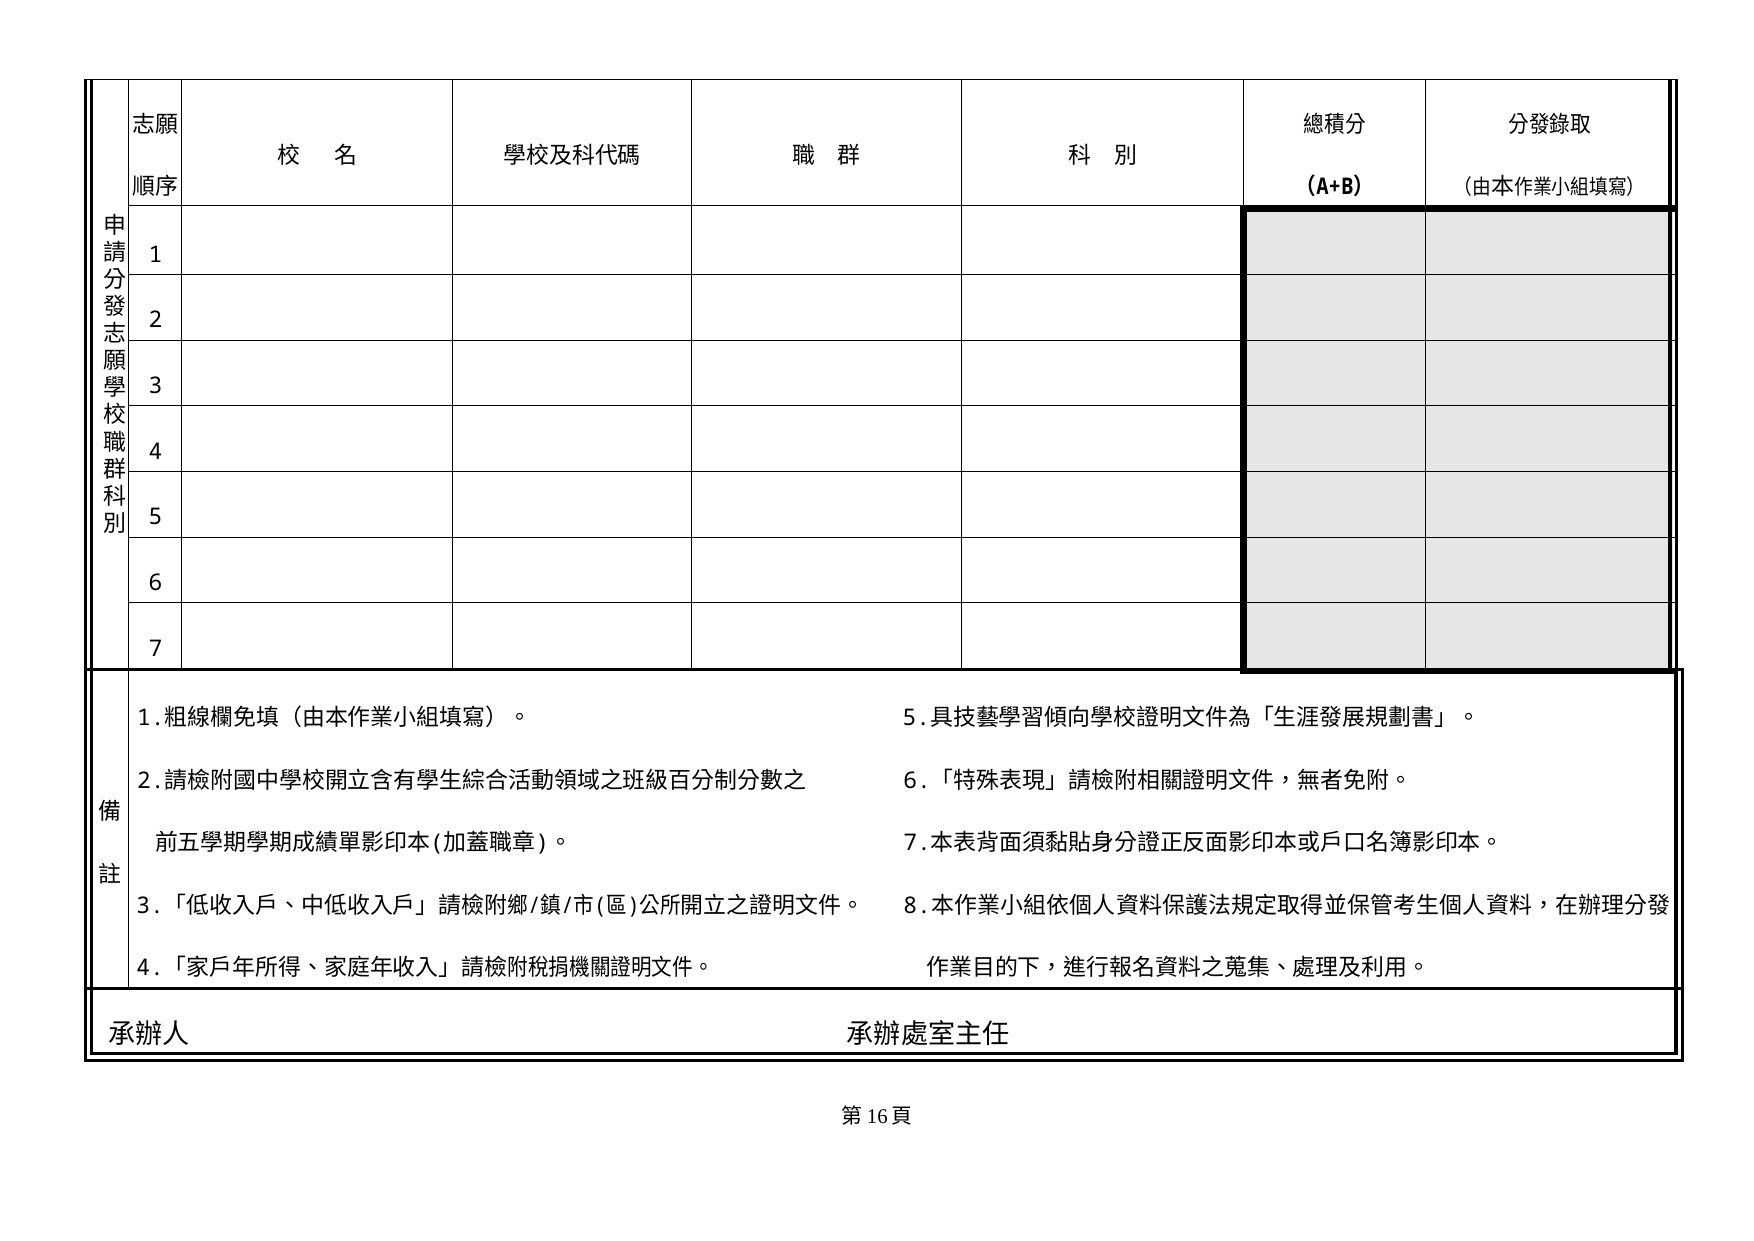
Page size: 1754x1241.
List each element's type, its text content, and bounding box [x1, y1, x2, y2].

table_cell 1 [129, 206, 181, 274]
table_cell [453, 206, 691, 274]
table_cell [962, 603, 1240, 668]
table_cell 科 別 [962, 80, 1243, 205]
table_cell [1247, 472, 1425, 537]
table_cell [1247, 406, 1425, 471]
table_cell [182, 206, 452, 274]
table_cell [1247, 212, 1425, 274]
table_cell [692, 341, 961, 405]
table_cell 4 [129, 406, 181, 471]
table_cell [453, 275, 691, 340]
table_cell [182, 275, 452, 340]
table_cell [692, 206, 961, 274]
table_cell 7 [129, 603, 181, 668]
table_cell [692, 538, 961, 602]
table_cell [962, 206, 1240, 274]
table_cell [182, 603, 452, 668]
table_cell 分發錄取 （由本作業小組填寫） [1426, 80, 1668, 205]
table_cell [692, 406, 961, 471]
table_cell 3 [129, 341, 181, 405]
table_cell [692, 275, 961, 340]
table_cell 職 群 [692, 80, 961, 205]
table_cell 2 [129, 275, 181, 340]
table_cell [1247, 341, 1425, 405]
table_cell [182, 341, 452, 405]
table_cell 學校及科代碼 [453, 80, 691, 205]
table_cell [1426, 472, 1668, 537]
table_cell [182, 472, 452, 537]
table_cell [962, 538, 1240, 602]
table_cell [453, 406, 691, 471]
table_cell [182, 406, 452, 471]
table_cell 承辦人 承辦處室主任 [93, 990, 1674, 1052]
table_cell [1426, 212, 1668, 274]
table_cell 5.具技藝學習傾向學校證明文件為「生涯發展規劃書」。 6.「特殊表現」請檢附相關證明文件，無者免附。 7.本表背面須黏貼身分證正反面影印本或戶口名簿影印本。 8.本作業小組依個人資料保護法規定取得並保管考生個人資料，在辦理分發作業目的下，進行報名資料之蒐集、處理及利用。 [895, 671, 1674, 987]
table_cell [962, 472, 1240, 537]
table_cell [1247, 603, 1425, 668]
table_cell [962, 406, 1240, 471]
table_cell 備 註 [93, 671, 128, 987]
table_cell [692, 603, 961, 668]
table_cell [1426, 341, 1668, 405]
table_cell [1247, 275, 1425, 340]
table_cell [962, 341, 1240, 405]
table_cell [1426, 406, 1668, 471]
table_cell [962, 275, 1240, 340]
table_cell [1426, 603, 1668, 668]
table_cell [1426, 538, 1668, 602]
table_cell 志願 順序 [129, 80, 181, 205]
table_cell [453, 538, 691, 602]
table_cell [1247, 538, 1425, 602]
table_cell [692, 472, 961, 537]
table_cell 1.粗線欄免填（由本作業小組填寫）。 2.請檢附國中學校開立含有學生綜合活動領域之班級百分制分數之 前五學期學期成績單影印本(加蓋職章)。 3.「低收入戶、中低收入戶」請檢附鄉/鎮/市(區)公所開立之證明文件。 4.「家戶年所得、家庭年收入」請檢附稅捐機關證明文件。 [129, 671, 895, 987]
table_cell [453, 603, 691, 668]
table_cell [453, 341, 691, 405]
table_cell 5 [129, 472, 181, 537]
table_cell [182, 538, 452, 602]
table_cell 6 [129, 538, 181, 602]
table_cell [453, 472, 691, 537]
table_cell [1426, 275, 1668, 340]
table_cell 申請分發志願學校職群科別 [93, 80, 128, 668]
table_cell 校 名 [182, 80, 452, 205]
table_cell 總積分 （A+B） [1244, 80, 1425, 205]
